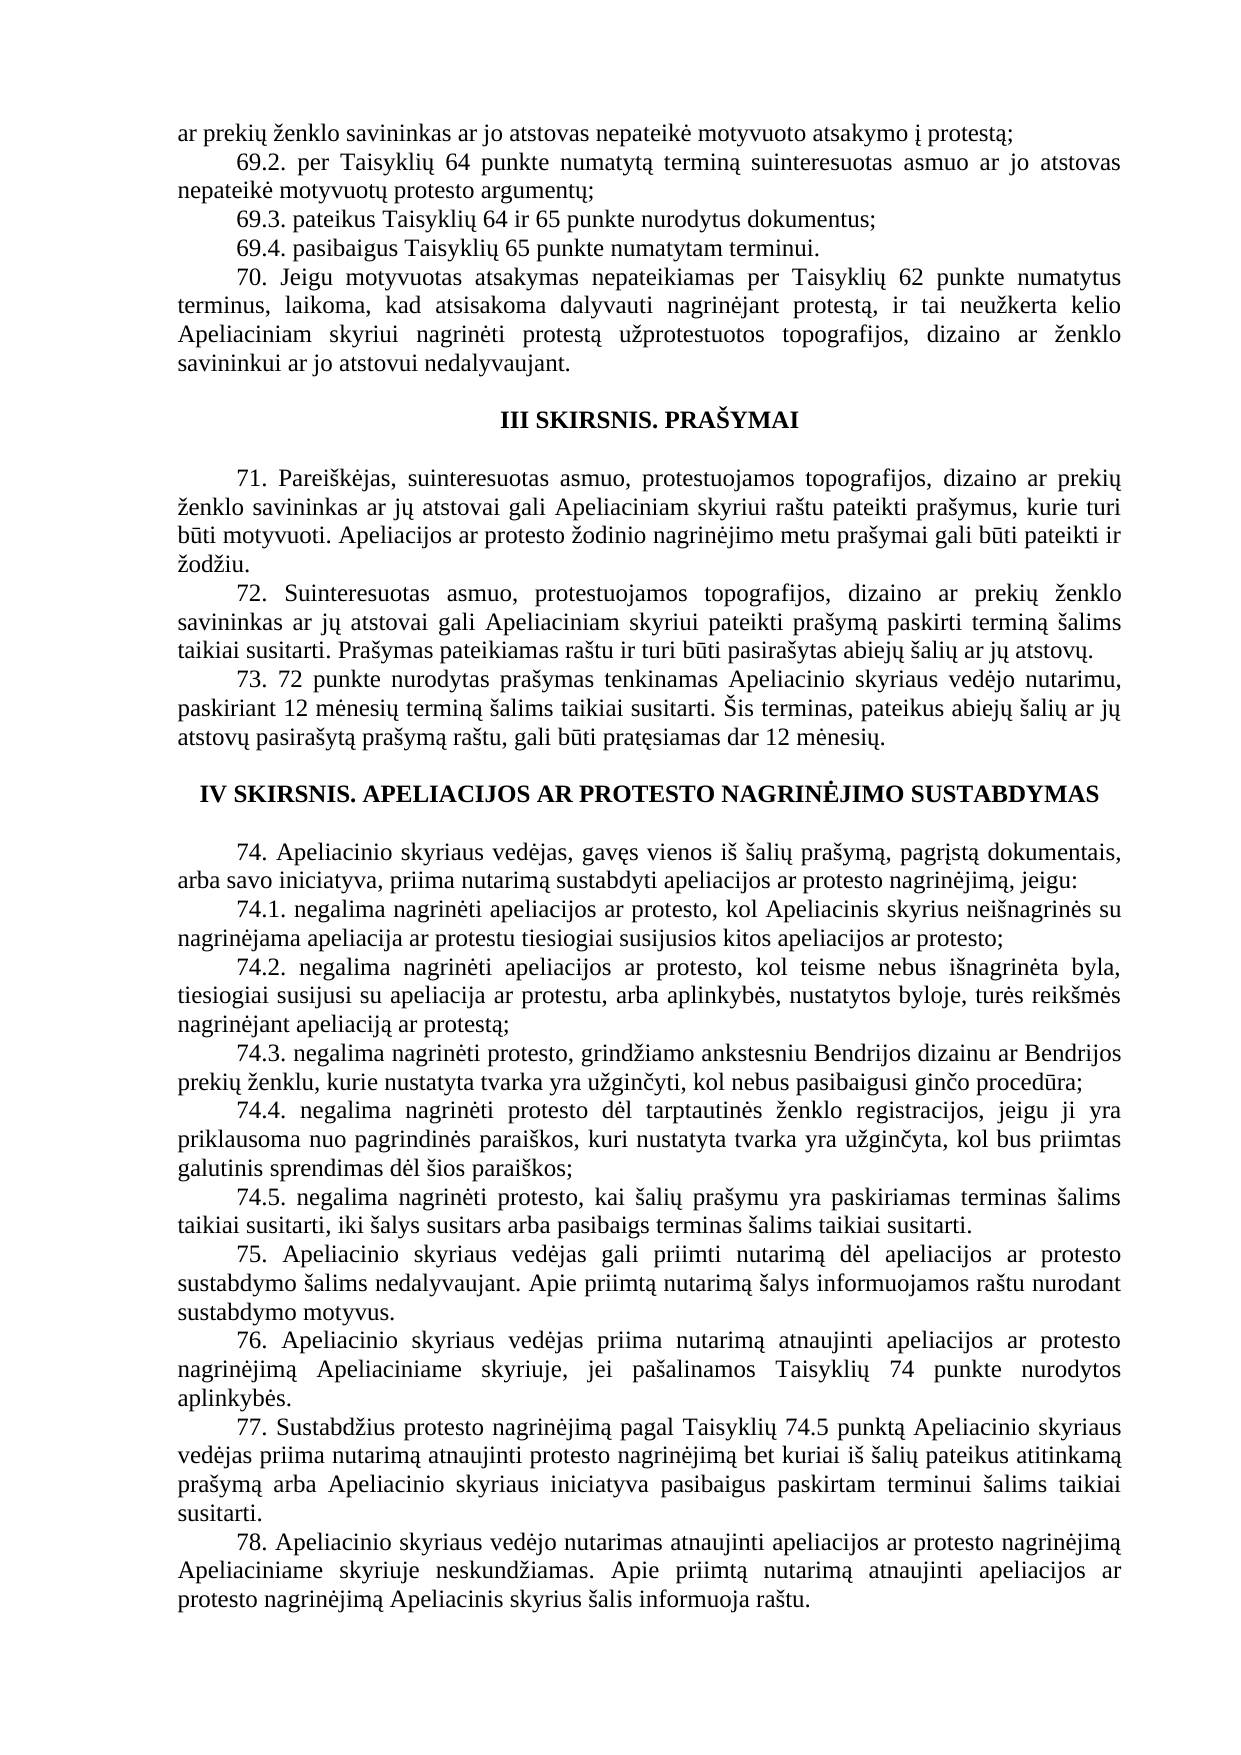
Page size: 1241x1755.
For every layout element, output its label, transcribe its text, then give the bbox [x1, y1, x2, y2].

text 74.1. negalima nagrinėti apeliacijos ar protesto, kol Apeliacinis skyrius neišnagrinės su nagrinėjama apeliacija ar protestu tiesiogiai susijusios kitos apeliacijos ar protesto; [177, 894, 1122, 952]
text III SKIRSNIS. PRAŠYMAI [177, 406, 1122, 434]
text 74.3. negalima nagrinėti protesto, grindžiamo ankstesniu Bendrijos dizainu ar Bendrijos prekių ženklu, kurie nustatyta tvarka yra užginčyti, kol nebus pasibaigusi ginčo procedūra; [177, 1038, 1122, 1096]
text 74.5. negalima nagrinėti protesto, kai šalių prašymu yra paskiriamas terminas šalims taikiai susitarti, iki šalys susitars arba pasibaigs terminas šalims taikiai susitarti. [177, 1182, 1122, 1239]
text IV SKIRSNIS. APELIACIJOS AR PROTESTO NAGRINĖJIMO SUSTABDYMAS [177, 779, 1122, 808]
text 71. Pareiškėjas, suinteresuotas asmuo, protestuojamos topografijos, dizaino ar prekių ženklo savininkas ar jų atstovai gali Apeliaciniam skyriui raštu pateikti prašymus, kurie turi būti motyvuoti. Apeliacijos ar protesto žodinio nagrinėjimo metu prašymai gali būti pateikti ir žodžiu. [177, 463, 1122, 578]
text 74.2. negalima nagrinėti apeliacijos ar protesto, kol teisme nebus išnagrinėta byla, tiesiogiai susijusi su apeliacija ar protestu, arba aplinkybės, nustatytos byloje, turės reikšmės nagrinėjant apeliaciją ar protestą; [177, 952, 1122, 1038]
text 78. Apeliacinio skyriaus vedėjo nutarimas atnaujinti apeliacijos ar protesto nagrinėjimą Apeliaciniame skyriuje neskundžiamas. Apie priimtą nutarimą atnaujinti apeliacijos ar protesto nagrinėjimą Apeliacinis skyrius šalis informuoja raštu. [177, 1527, 1122, 1613]
text 70. Jeigu motyvuotas atsakymas nepateikiamas per Taisyklių 62 punkte numatytus terminus, laikoma, kad atsisakoma dalyvauti nagrinėjant protestą, ir tai neužkerta kelio Apeliaciniam skyriui nagrinėti protestą užprotestuotos topografijos, dizaino ar ženklo savininkui ar jo atstovui nedalyvaujant. [177, 262, 1122, 377]
text 75. Apeliacinio skyriaus vedėjas gali priimti nutarimą dėl apeliacijos ar protesto sustabdymo šalims nedalyvaujant. Apie priimtą nutarimą šalys informuojamos raštu nurodant sustabdymo motyvus. [177, 1239, 1122, 1326]
text 69.2. per Taisyklių 64 punkte numatytą terminą suinteresuotas asmuo ar jo atstovas nepateikė motyvuotų protesto argumentų; [177, 147, 1122, 204]
text 73. 72 punkte nurodytas prašymas tenkinamas Apeliacinio skyriaus vedėjo nutarimu, paskiriant 12 mėnesių terminą šalims taikiai susitarti. Šis terminas, pateikus abiejų šalių ar jų atstovų pasirašytą prašymą raštu, gali būti pratęsiamas dar 12 mėnesių. [177, 664, 1122, 751]
text 69.4. pasibaigus Taisyklių 65 punkte numatytam terminui. [177, 233, 1122, 262]
text 69.3. pateikus Taisyklių 64 ir 65 punkte nurodytus dokumentus; [177, 204, 1122, 233]
text 76. Apeliacinio skyriaus vedėjas priima nutarimą atnaujinti apeliacijos ar protesto nagrinėjimą Apeliaciniame skyriuje, jei pašalinamos Taisyklių 74 punkte nurodytos aplinkybės. [177, 1326, 1122, 1412]
text 74.4. negalima nagrinėti protesto dėl tarptautinės ženklo registracijos, jeigu ji yra priklausoma nuo pagrindinės paraiškos, kuri nustatyta tvarka yra užginčyta, kol bus priimtas galutinis sprendimas dėl šios paraiškos; [177, 1096, 1122, 1182]
text 77. Sustabdžius protesto nagrinėjimą pagal Taisyklių 74.5 punktą Apeliacinio skyriaus vedėjas priima nutarimą atnaujinti protesto nagrinėjimą bet kuriai iš šalių pateikus atitinkamą prašymą arba Apeliacinio skyriaus iniciatyva pasibaigus paskirtam terminui šalims taikiai susitarti. [177, 1412, 1122, 1527]
text 74. Apeliacinio skyriaus vedėjas, gavęs vienos iš šalių prašymą, pagrįstą dokumentais, arba savo iniciatyva, priima nutarimą sustabdyti apeliacijos ar protesto nagrinėjimą, jeigu: [177, 837, 1122, 894]
text ar prekių ženklo savininkas ar jo atstovas nepateikė motyvuoto atsakymo į protestą; [177, 118, 1122, 147]
text 72. Suinteresuotas asmuo, protestuojamos topografijos, dizaino ar prekių ženklo savininkas ar jų atstovai gali Apeliaciniam skyriui pateikti prašymą paskirti terminą šalims taikiai susitarti. Prašymas pateikiamas raštu ir turi būti pasirašytas abiejų šalių ar jų atstovų. [177, 578, 1122, 664]
